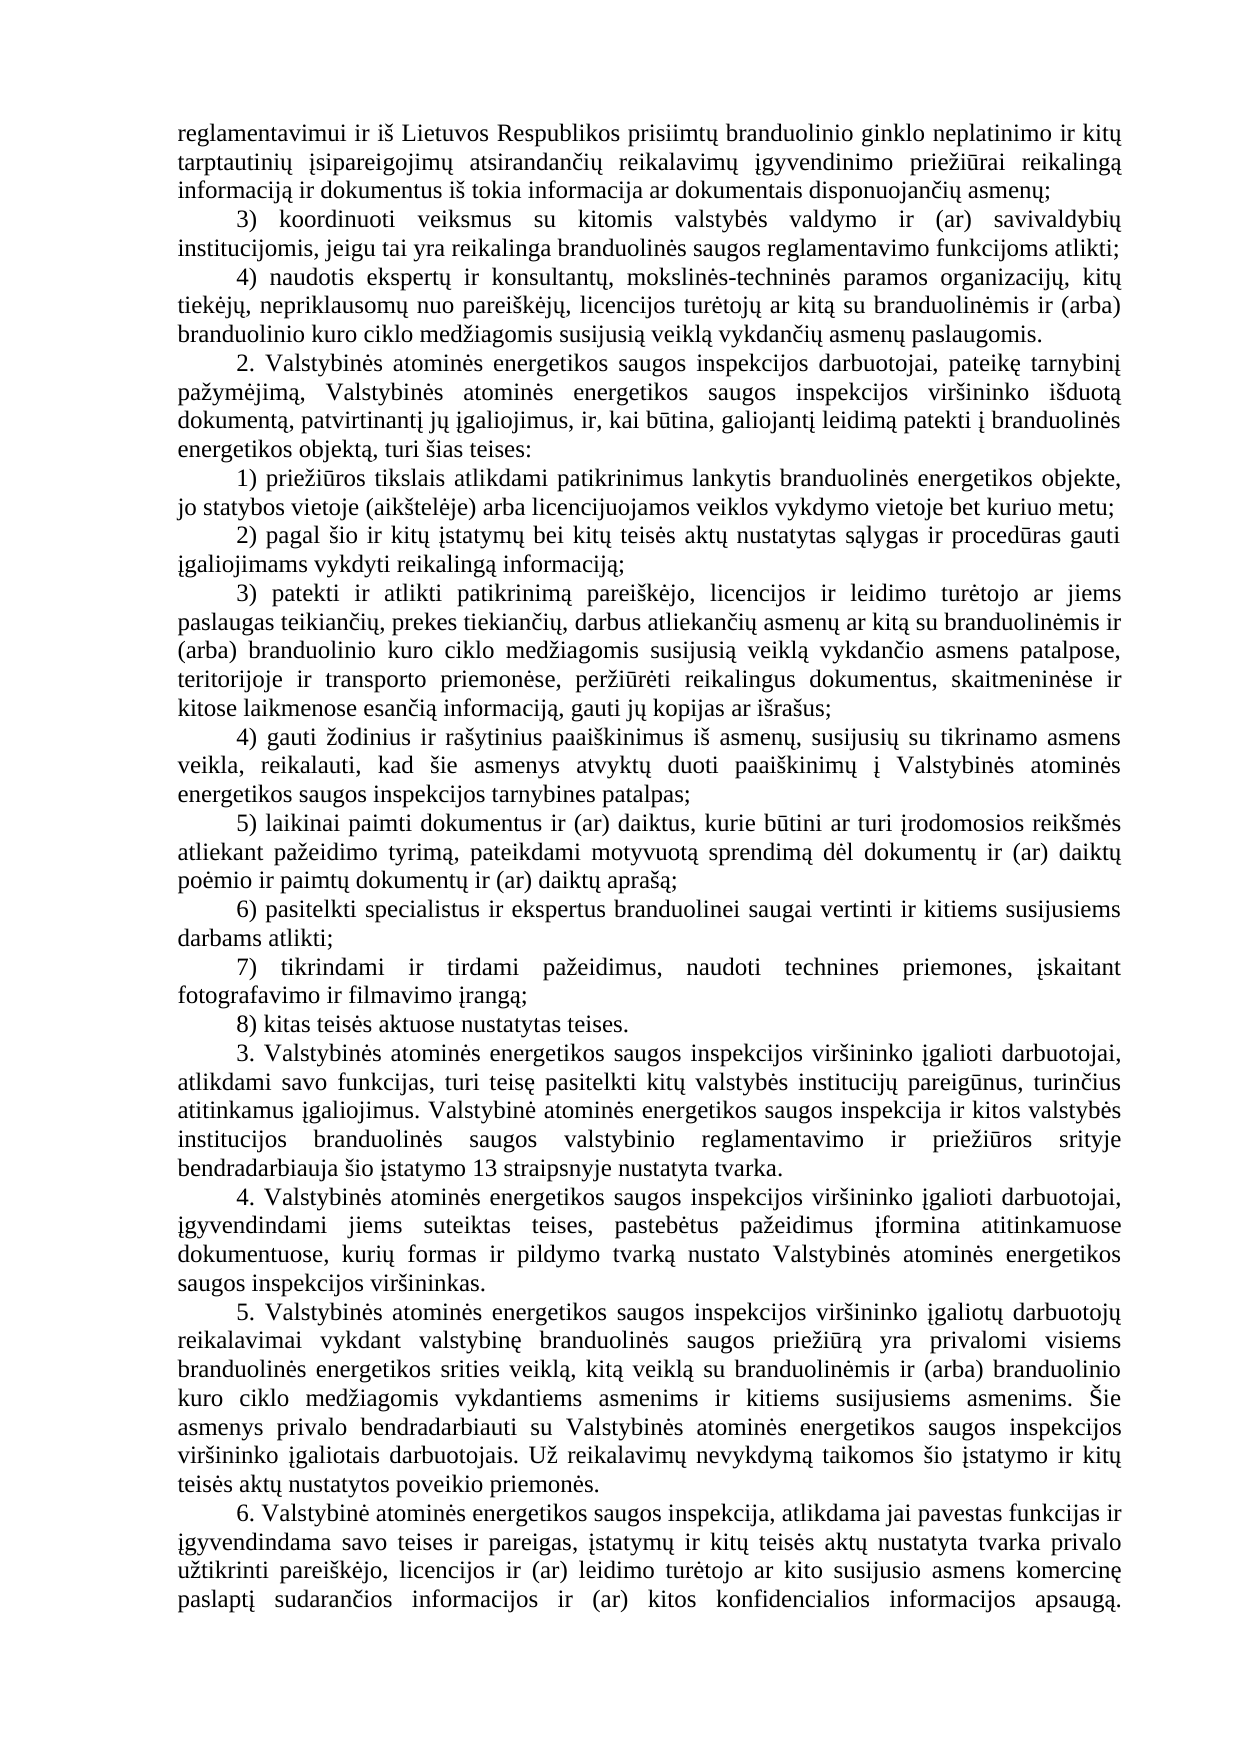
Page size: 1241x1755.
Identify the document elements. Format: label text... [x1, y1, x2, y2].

text reglamentavimui ir iš Lietuvos Respublikos prisiimtų branduolinio ginklo neplatinimo ir kitų tarptautinių įsipareigojimų atsirandančių reikalavimų įgyvendinimo priežiūrai reikalingą informaciją ir dokumentus iš tokia informacija ar dokumentais disponuojančių asmenų; [177, 118, 1122, 204]
text 2) pagal šio ir kitų įstatymų bei kitų teisės aktų nustatytas sąlygas ir procedūras gauti įgaliojimams vykdyti reikalingą informaciją; [177, 521, 1122, 578]
text 6) pasitelkti specialistus ir ekspertus branduolinei saugai vertinti ir kitiems susijusiems darbams atlikti; [177, 894, 1122, 952]
text 8) kitas teisės aktuose nustatytas teises. [177, 1009, 1122, 1038]
text 3) patekti ir atlikti patikrinimą pareiškėjo, licencijos ir leidimo turėtojo ar jiems paslaugas teikiančių, prekes tiekiančių, darbus atliekančių asmenų ar kitą su branduolinėmis ir (arba) branduolinio kuro ciklo medžiagomis susijusią veiklą vykdančio asmens patalpose, teritorijoje ir transporto priemonėse, peržiūrėti reikalingus dokumentus, skaitmeninėse ir kitose laikmenose esančią informaciją, gauti jų kopijas ar išrašus; [177, 578, 1122, 722]
text 6. Valstybinė atominės energetikos saugos inspekcija, atlikdama jai pavestas funkcijas ir įgyvendindama savo teises ir pareigas, įstatymų ir kitų teisės aktų nustatyta tvarka privalo užtikrinti pareiškėjo, licencijos ir (ar) leidimo turėtojo ar kito susijusio asmens komercinę paslaptį sudarančios informacijos ir (ar) kitos konfidencialios informacijos apsaugą. [177, 1498, 1122, 1613]
text 2. Valstybinės atominės energetikos saugos inspekcijos darbuotojai, pateikę tarnybinį pažymėjimą, Valstybinės atominės energetikos saugos inspekcijos viršininko išduotą dokumentą, patvirtinantį jų įgaliojimus, ir, kai būtina, galiojantį leidimą patekti į branduolinės energetikos objektą, turi šias teises: [177, 348, 1122, 463]
text 1) priežiūros tikslais atlikdami patikrinimus lankytis branduolinės energetikos objekte, jo statybos vietoje (aikštelėje) arba licencijuojamos veiklos vykdymo vietoje bet kuriuo metu; [177, 463, 1122, 521]
text 5) laikinai paimti dokumentus ir (ar) daiktus, kurie būtini ar turi įrodomosios reikšmės atliekant pažeidimo tyrimą, pateikdami motyvuotą sprendimą dėl dokumentų ir (ar) daiktų poėmio ir paimtų dokumentų ir (ar) daiktų aprašą; [177, 808, 1122, 894]
text 4) naudotis ekspertų ir konsultantų, mokslinės-techninės paramos organizacijų, kitų tiekėjų, nepriklausomų nuo pareiškėjų, licencijos turėtojų ar kitą su branduolinėmis ir (arba) branduolinio kuro ciklo medžiagomis susijusią veiklą vykdančių asmenų paslaugomis. [177, 262, 1122, 348]
text 3. Valstybinės atominės energetikos saugos inspekcijos viršininko įgalioti darbuotojai, atlikdami savo funkcijas, turi teisę pasitelkti kitų valstybės institucijų pareigūnus, turinčius atitinkamus įgaliojimus. Valstybinė atominės energetikos saugos inspekcija ir kitos valstybės institucijos branduolinės saugos valstybinio reglamentavimo ir priežiūros srityje bendradarbiauja šio įstatymo 13 straipsnyje nustatyta tvarka. [177, 1038, 1122, 1182]
text 7) tikrindami ir tirdami pažeidimus, naudoti technines priemones, įskaitant fotografavimo ir filmavimo įrangą; [177, 952, 1122, 1009]
text 5. Valstybinės atominės energetikos saugos inspekcijos viršininko įgaliotų darbuotojų reikalavimai vykdant valstybinę branduolinės saugos priežiūrą yra privalomi visiems branduolinės energetikos srities veiklą, kitą veiklą su branduolinėmis ir (arba) branduolinio kuro ciklo medžiagomis vykdantiems asmenims ir kitiems susijusiems asmenims. Šie asmenys privalo bendradarbiauti su Valstybinės atominės energetikos saugos inspekcijos viršininko įgaliotais darbuotojais. Už reikalavimų nevykdymą taikomos šio įstatymo ir kitų teisės aktų nustatytos poveikio priemonės. [177, 1297, 1122, 1498]
text 4. Valstybinės atominės energetikos saugos inspekcijos viršininko įgalioti darbuotojai, įgyvendindami jiems suteiktas teises, pastebėtus pažeidimus įformina atitinkamuose dokumentuose, kurių formas ir pildymo tvarką nustato Valstybinės atominės energetikos saugos inspekcijos viršininkas. [177, 1182, 1122, 1297]
text 3) koordinuoti veiksmus su kitomis valstybės valdymo ir (ar) savivaldybių institucijomis, jeigu tai yra reikalinga branduolinės saugos reglamentavimo funkcijoms atlikti; [177, 204, 1122, 262]
text 4) gauti žodinius ir rašytinius paaiškinimus iš asmenų, susijusių su tikrinamo asmens veikla, reikalauti, kad šie asmenys atvyktų duoti paaiškinimų į Valstybinės atominės energetikos saugos inspekcijos tarnybines patalpas; [177, 722, 1122, 808]
